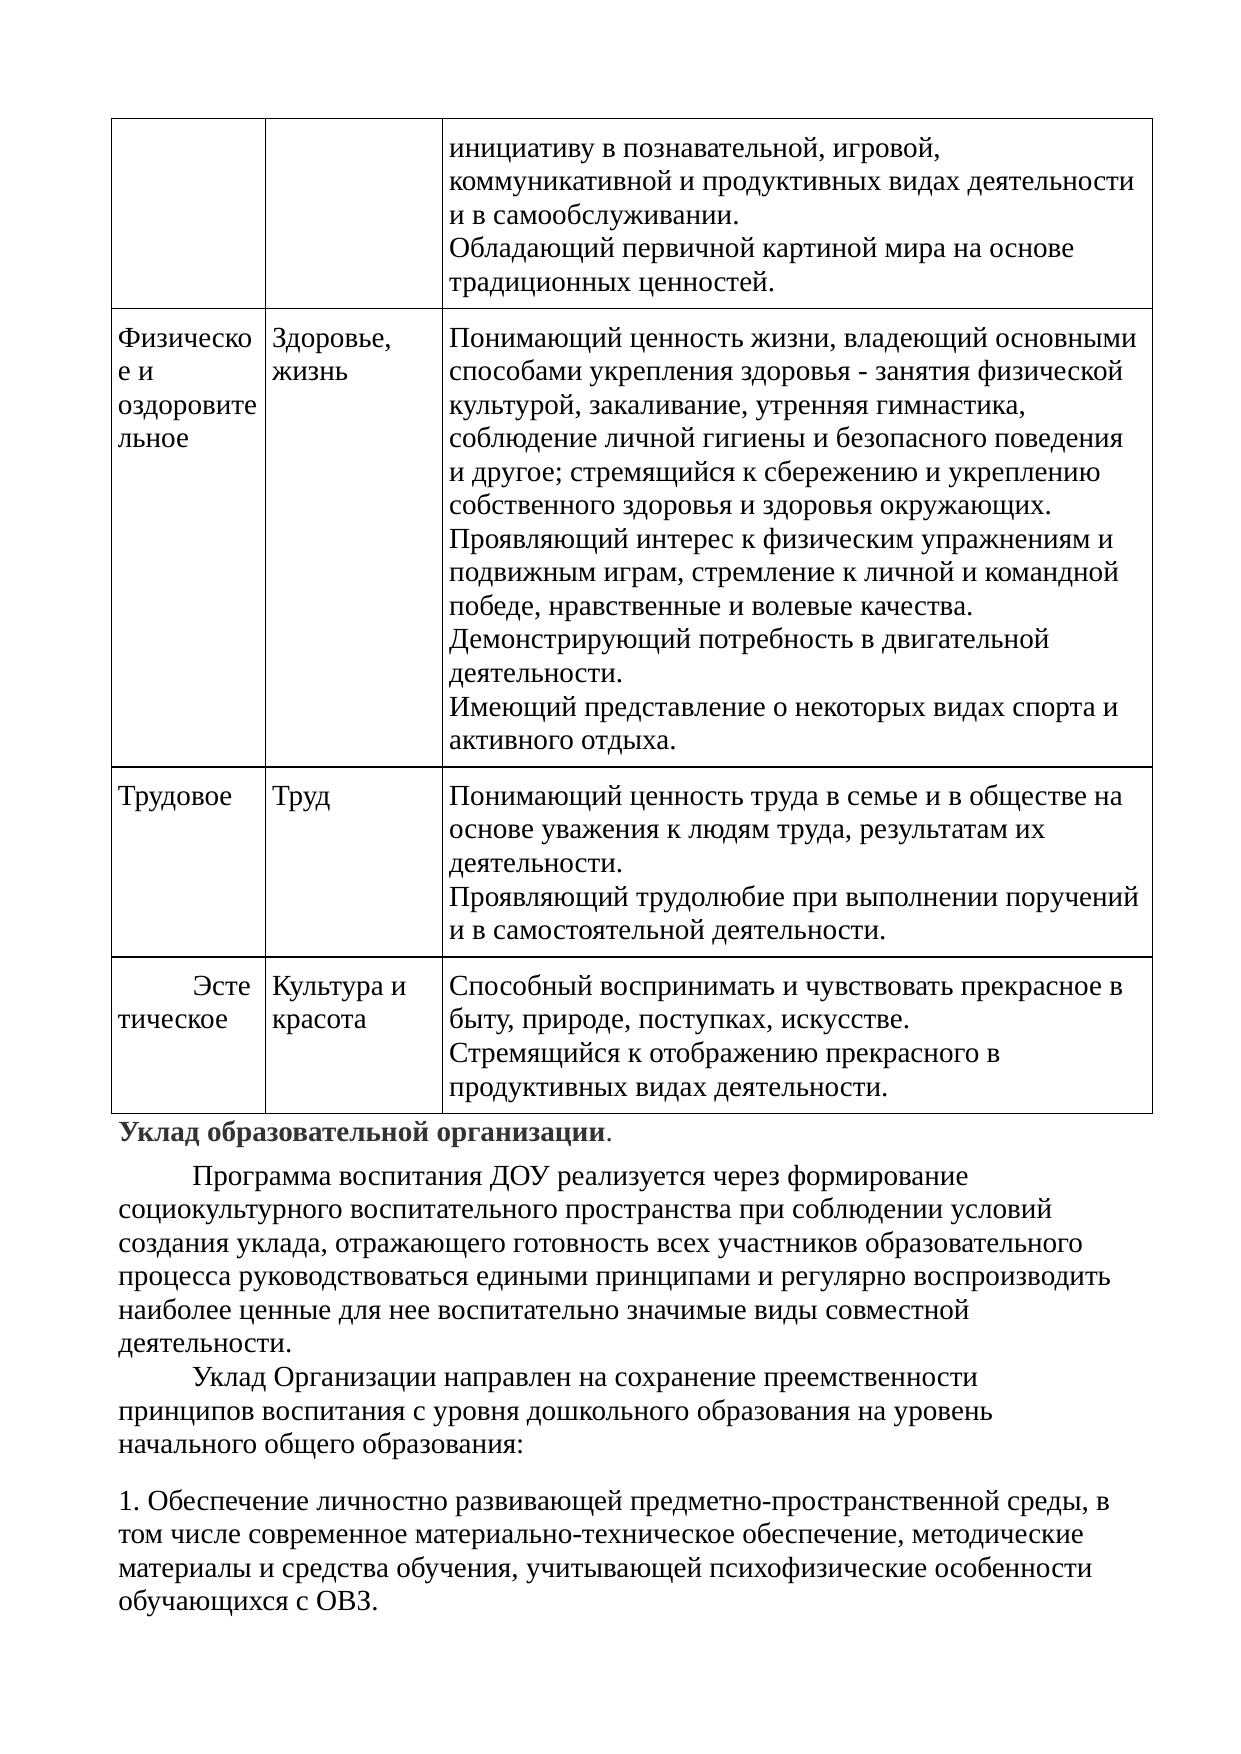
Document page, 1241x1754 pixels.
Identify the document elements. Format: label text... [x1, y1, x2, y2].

text Программа воспитания ДОУ реализуется через формирование социокультурного воспитательного пространства при соблюдении условий создания уклада, отражающего готовность всех участников образовательного процесса руководствоваться едиными принципами и регулярно воспроизводить наиболее ценные для нее воспитательно значимые виды совместной деятельности. Уклад Организации направлен на сохранение преемственности принципов воспитания с уровня дошкольного образования на уровень начального общего образования: [118, 1158, 1122, 1460]
table_cell [112, 119, 265, 308]
text Уклад образовательной организации. [118, 1114, 1122, 1147]
text 1. Обеспечение личностно развивающей предметно-пространственной среды, в том числе современное материально-техническое обеспечение, методические материалы и средства обучения, учитывающей психофизические особенности обучающихся с ОВЗ. [118, 1483, 1122, 1617]
table_cell Культура и красота [266, 958, 442, 1113]
table_cell Эстетическое [112, 958, 265, 1113]
table_cell Трудовое [112, 768, 265, 956]
table_cell Понимающий ценность труда в семье и в обществе на основе уважения к людям труда, результатам их деятельности. Проявляющий трудолюбие при выполнении поручений и в самостоятельной деятельности. [443, 768, 1152, 956]
table_cell Здоровье, жизнь [266, 309, 442, 766]
table_cell Физическое и оздоровительное [112, 309, 265, 766]
table_cell Понимающий ценность жизни, владеющий основными способами укрепления здоровья - занятия физической культурой, закаливание, утренняя гимнастика, соблюдение личной гигиены и безопасного поведения и другое; стремящийся к сбережению и укреплению собственного здоровья и здоровья окружающих. Проявляющий интерес к физическим упражнениям и подвижным играм, стремление к личной и командной победе, нравственные и волевые качества. Демонстрирующий потребность в двигательной деятельности. Имеющий представление о некоторых видах спорта и активного отдыха. [443, 309, 1152, 766]
table_cell Способный воспринимать и чувствовать прекрасное в быту, природе, поступках, искусстве. Стремящийся к отображению прекрасного в продуктивных видах деятельности. [443, 958, 1152, 1113]
table_cell инициативу в познавательной, игровой, коммуникативной и продуктивных видах деятельности и в самообслуживании. Обладающий первичной картиной мира на основе традиционных ценностей. [443, 119, 1152, 308]
table_cell [266, 119, 442, 308]
table_cell Труд [266, 768, 442, 956]
